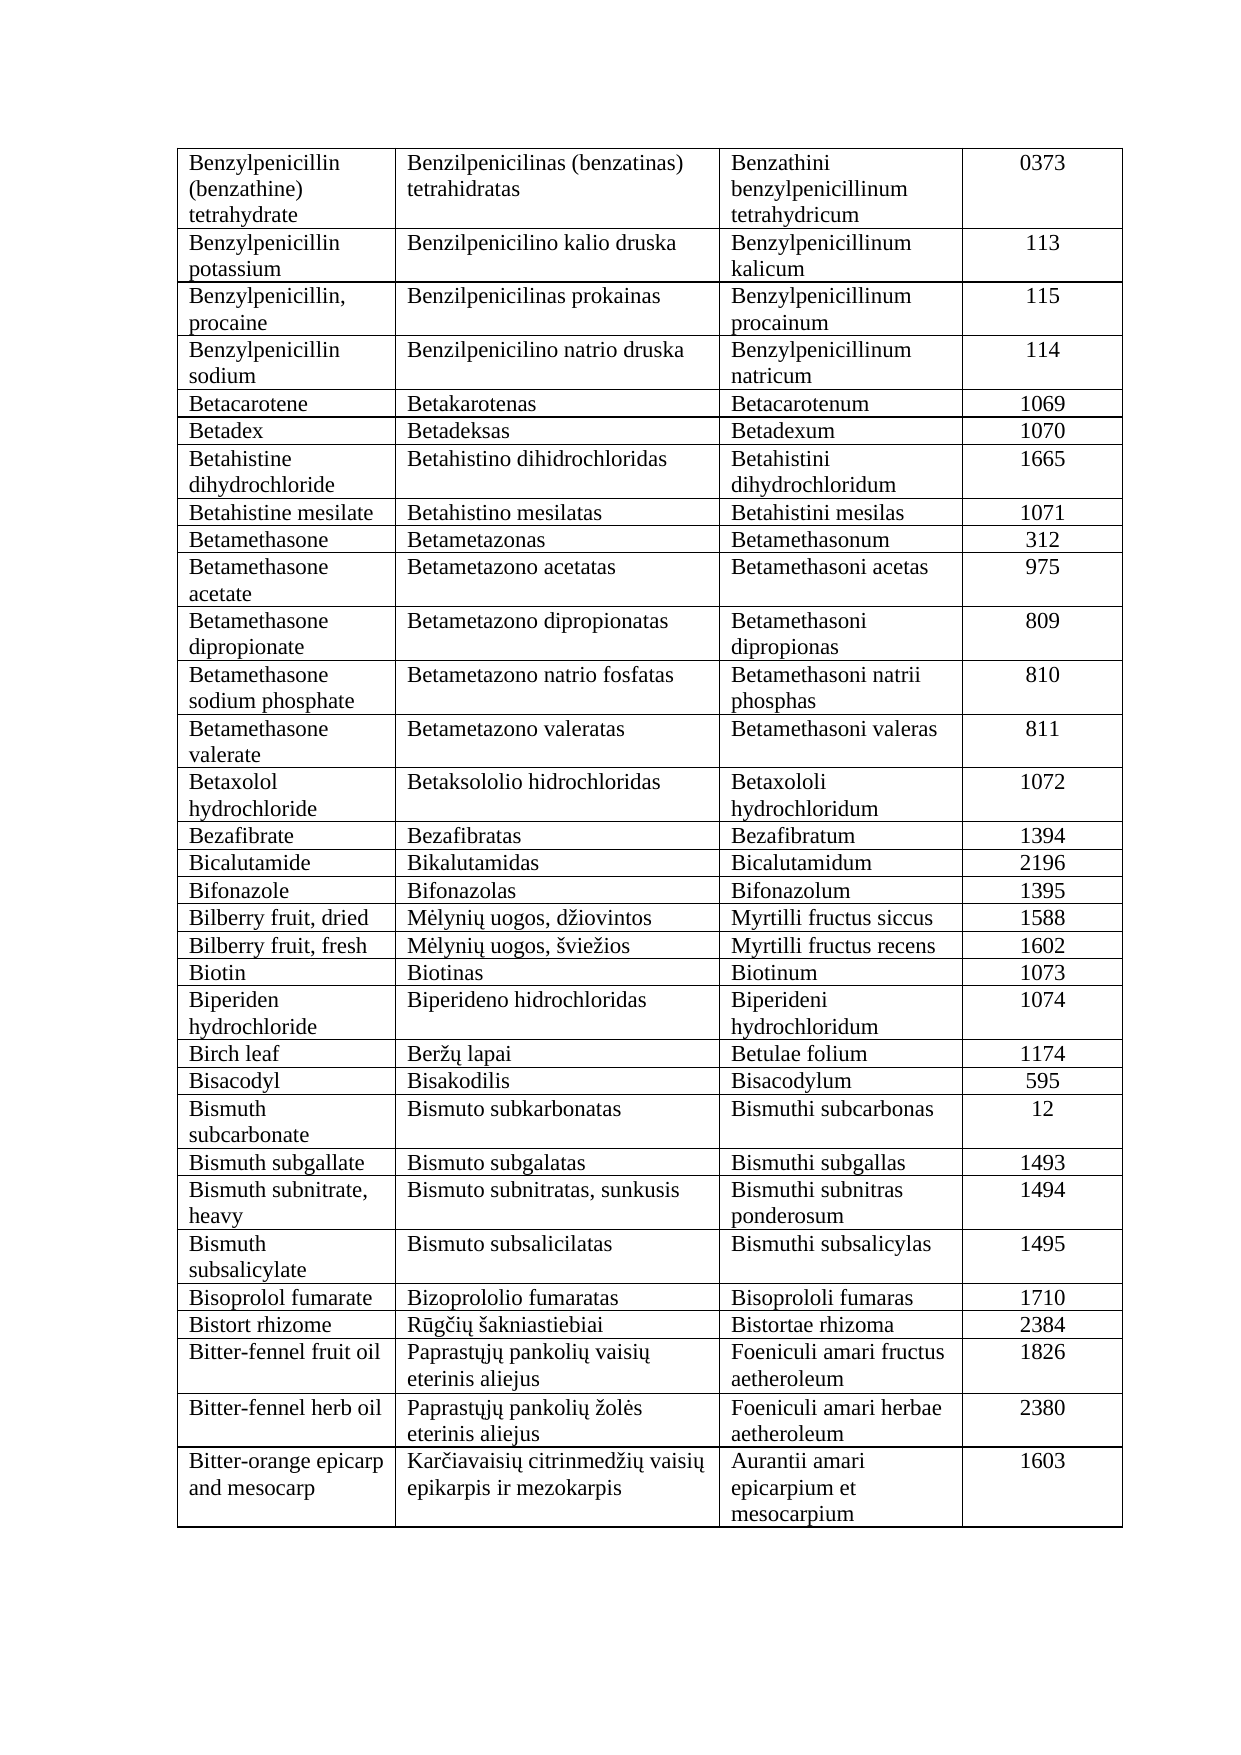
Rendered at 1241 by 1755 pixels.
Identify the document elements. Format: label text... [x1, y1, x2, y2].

table_cell Biotin [178, 959, 395, 985]
table_cell Betamethasoni natrii phosphas [720, 661, 962, 713]
table_cell 975 [963, 553, 1122, 606]
table_cell 1493 [963, 1149, 1122, 1175]
table_cell Benzilpenicilino natrio druska [396, 336, 719, 389]
table_cell 1665 [963, 445, 1122, 497]
table_cell Bicalutamide [178, 850, 395, 876]
table_cell Beržų lapai [396, 1040, 719, 1067]
table_cell Bismuto subsalicilatas [396, 1230, 719, 1283]
table_cell Paprastųjų pankolių žolės eterinis aliejus [396, 1394, 719, 1446]
table_cell Betametazono dipropionatas [396, 607, 719, 660]
table_cell Betamethasonum [720, 526, 962, 552]
table_cell Betaxolol hydrochloride [178, 768, 395, 821]
table_cell Bezafibrate [178, 822, 395, 848]
table_cell 114 [963, 336, 1122, 389]
table_cell Betulae folium [720, 1040, 962, 1067]
table_cell Aurantii amari epicarpium et mesocarpium [720, 1448, 962, 1526]
table_cell Bifonazole [178, 877, 395, 903]
table_cell Betaxololi hydrochloridum [720, 768, 962, 821]
table_cell Mėlynių uogos, šviežios [396, 932, 719, 958]
table_cell 1395 [963, 877, 1122, 903]
table_cell 1588 [963, 904, 1122, 931]
table_cell Bismuthi subsalicylas [720, 1230, 962, 1283]
table_cell Betakarotenas [396, 390, 719, 416]
table_cell Betacarotene [178, 390, 395, 416]
table_cell Benzylpenicillin (benzathine) tetrahydrate [178, 149, 395, 228]
table_cell 1826 [963, 1339, 1122, 1393]
table_cell Betamethasone [178, 526, 395, 552]
table_cell Bistortae rhizoma [720, 1311, 962, 1337]
table_cell Bismuth subsalicylate [178, 1230, 395, 1283]
table_cell 2380 [963, 1394, 1122, 1446]
table_cell Betamethasone valerate [178, 715, 395, 767]
table_cell 1603 [963, 1448, 1122, 1526]
table_cell Benzylpenicillinum kalicum [720, 229, 962, 281]
table_cell Foeniculi amari herbae aetheroleum [720, 1394, 962, 1446]
table_cell Betamethasone acetate [178, 553, 395, 606]
table_cell 0373 [963, 149, 1122, 228]
table_cell Bismuthi subgallas [720, 1149, 962, 1175]
table_cell Rūgčių šakniastiebiai [396, 1311, 719, 1337]
table_cell Betahistini dihydrochloridum [720, 445, 962, 497]
table_cell 1394 [963, 822, 1122, 848]
table_cell Benzylpenicillin potassium [178, 229, 395, 281]
table_cell Bizoprololio fumaratas [396, 1284, 719, 1310]
table_cell Biotinum [720, 959, 962, 985]
table_cell 115 [963, 283, 1122, 335]
table_cell Karčiavaisių citrinmedžių vaisių epikarpis ir mezokarpis [396, 1448, 719, 1526]
table_cell 1495 [963, 1230, 1122, 1283]
table_cell Betametazono natrio fosfatas [396, 661, 719, 713]
table_cell Biperideno hidrochloridas [396, 986, 719, 1039]
table_cell Bismuto subgalatas [396, 1149, 719, 1175]
table_cell Myrtilli fructus recens [720, 932, 962, 958]
table_cell Betaksololio hidrochloridas [396, 768, 719, 821]
table_cell 1494 [963, 1176, 1122, 1229]
table_cell 2196 [963, 850, 1122, 876]
table_cell Benzylpenicillin, procaine [178, 283, 395, 335]
table_cell Bismuth subgallate [178, 1149, 395, 1175]
table_cell Bismuth subcarbonate [178, 1095, 395, 1148]
table_cell Betametazono acetatas [396, 553, 719, 606]
table_cell Paprastųjų pankolių vaisių eterinis aliejus [396, 1339, 719, 1393]
table_cell Betahistini mesilas [720, 499, 962, 525]
table_cell Bismuthi subnitras ponderosum [720, 1176, 962, 1229]
table_cell Betamethasoni acetas [720, 553, 962, 606]
table_cell Bezafibratum [720, 822, 962, 848]
table_cell Benzilpenicilinas prokainas [396, 283, 719, 335]
table_cell Bezafibratas [396, 822, 719, 848]
table_cell Mėlynių uogos, džiovintos [396, 904, 719, 931]
table_cell Bilberry fruit, dried [178, 904, 395, 931]
table_cell Betamethasone dipropionate [178, 607, 395, 660]
table_cell Betadex [178, 418, 395, 444]
table_cell Bismuto subkarbonatas [396, 1095, 719, 1148]
table_cell Bilberry fruit, fresh [178, 932, 395, 958]
table_cell 1073 [963, 959, 1122, 985]
table_cell Betamethasoni valeras [720, 715, 962, 767]
table_cell Bistort rhizome [178, 1311, 395, 1337]
table_cell 1174 [963, 1040, 1122, 1067]
table_cell Betahistino mesilatas [396, 499, 719, 525]
table_cell 1072 [963, 768, 1122, 821]
table_cell Biperiden hydrochloride [178, 986, 395, 1039]
table_cell Bitter-fennel herb oil [178, 1394, 395, 1446]
table_cell 113 [963, 229, 1122, 281]
table_cell Betametazono valeratas [396, 715, 719, 767]
table_cell Betadeksas [396, 418, 719, 444]
table_cell 1071 [963, 499, 1122, 525]
table_cell 1710 [963, 1284, 1122, 1310]
table_cell Bifonazolum [720, 877, 962, 903]
table_cell Benzylpenicillin sodium [178, 336, 395, 389]
table_cell 1074 [963, 986, 1122, 1039]
table_cell Bisacodylum [720, 1068, 962, 1094]
table_cell Bismuthi subcarbonas [720, 1095, 962, 1148]
table_cell Betahistine dihydrochloride [178, 445, 395, 497]
table_cell Benzylpenicillinum natricum [720, 336, 962, 389]
table_cell Biotinas [396, 959, 719, 985]
table_cell 809 [963, 607, 1122, 660]
table_cell 1069 [963, 390, 1122, 416]
table_cell Bifonazolas [396, 877, 719, 903]
table_cell Benzilpenicilino kalio druska [396, 229, 719, 281]
table_cell Bicalutamidum [720, 850, 962, 876]
table_cell Bismuth subnitrate, heavy [178, 1176, 395, 1229]
table_cell Bisakodilis [396, 1068, 719, 1094]
table_cell 12 [963, 1095, 1122, 1148]
table_cell 811 [963, 715, 1122, 767]
table_cell Biperideni hydrochloridum [720, 986, 962, 1039]
table_cell Betadexum [720, 418, 962, 444]
table_cell Benzylpenicillinum procainum [720, 283, 962, 335]
table_cell Bisoprololi fumaras [720, 1284, 962, 1310]
table_cell Bikalutamidas [396, 850, 719, 876]
table_cell Bitter-orange epicarp and mesocarp [178, 1448, 395, 1526]
table_cell Bitter-fennel fruit oil [178, 1339, 395, 1393]
table_cell Betametazonas [396, 526, 719, 552]
table_cell 1602 [963, 932, 1122, 958]
table_cell 312 [963, 526, 1122, 552]
table_cell Benzathini benzylpenicillinum tetrahydricum [720, 149, 962, 228]
table_cell Betahistine mesilate [178, 499, 395, 525]
table_cell Bisoprolol fumarate [178, 1284, 395, 1310]
table_cell Betamethasone sodium phosphate [178, 661, 395, 713]
table_cell Betahistino dihidrochloridas [396, 445, 719, 497]
table_cell 2384 [963, 1311, 1122, 1337]
table_cell 595 [963, 1068, 1122, 1094]
table_cell 810 [963, 661, 1122, 713]
table_cell Benzilpenicilinas (benzatinas) tetrahidratas [396, 149, 719, 228]
table_cell Betacarotenum [720, 390, 962, 416]
table_cell Betamethasoni dipropionas [720, 607, 962, 660]
table_cell Bisacodyl [178, 1068, 395, 1094]
table_cell 1070 [963, 418, 1122, 444]
table_cell Myrtilli fructus siccus [720, 904, 962, 931]
table_cell Birch leaf [178, 1040, 395, 1067]
table_cell Bismuto subnitratas, sunkusis [396, 1176, 719, 1229]
table_cell Foeniculi amari fructus aetheroleum [720, 1339, 962, 1393]
